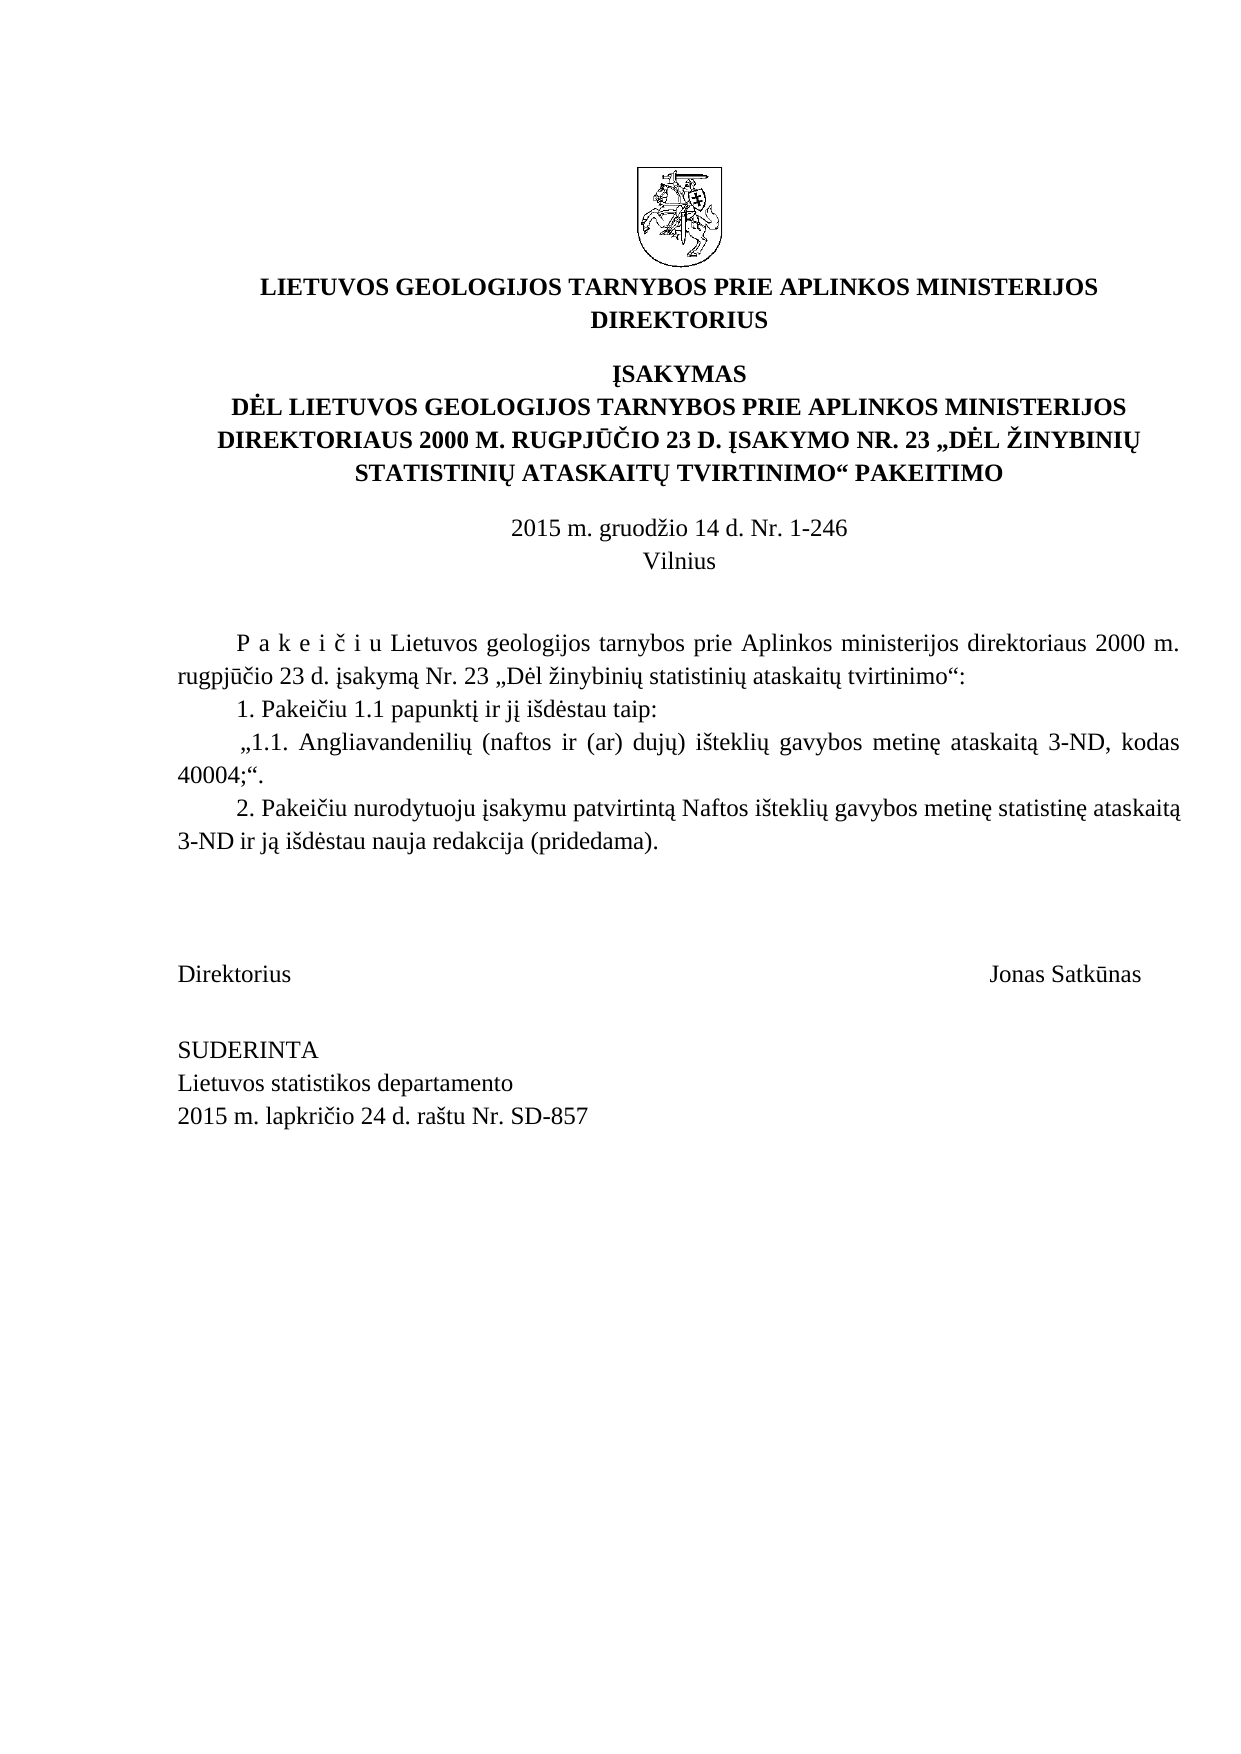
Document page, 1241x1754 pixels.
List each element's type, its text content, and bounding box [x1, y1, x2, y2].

text 2. Pakeičiu nurodytuoju įsakymu patvirtintą Naftos išteklių gavybos metinę statistinę ataskaitą 3-ND ir ją išdėstau nauja redakcija (pridedama). [177, 793, 1181, 856]
text LIETUVOS GEOLOGIJOS TARNYBOS PRIE APLINKOS MINISTERIJOS [183, 272, 1181, 301]
text 2015 m. gruodžio 14 d. Nr. 1-246 [177, 513, 1181, 542]
text ĮSAKYMAS [177, 359, 1181, 388]
text SUDERINTA [177, 1035, 1181, 1064]
text 1. Pakeičiu 1.1 papunktį ir jį išdėstau taip: [177, 694, 1181, 723]
text DIREKTORIUS [177, 305, 1181, 333]
text Lietuvos statistikos departamento [177, 1068, 1181, 1097]
text Vilnius [177, 546, 1181, 575]
text Direktorius Jonas Satkūnas [177, 959, 1181, 988]
text „1.1. Angliavandenilių (naftos ir (ar) dujų) išteklių gavybos metinę ataskaitą 3-ND, kodas 40004;“. [177, 727, 1181, 789]
text P a k e i č i u Lietuvos geologijos tarnybos prie Aplinkos ministerijos direktoriaus 2000 m. rugpjūčio 23 d. įsakymą Nr. 23 „Dėl žinybinių statistinių ataskaitų tvirtinimo“: [177, 628, 1181, 690]
text DĖL LIETUVOS GEOLOGIJOS TARNYBOS PRIE APLINKOS MINISTERIJOS DIREKTORIAUS 2000 M. RUGPJŪČIO 23 D. ĮSAKYMO NR. 23 „DĖL ŽINYBINIŲ STATISTINIŲ ATASKAITŲ TVIRTINIMO“ PAKEITIMO [177, 392, 1181, 487]
text 2015 m. lapkričio 24 d. raštu Nr. SD-857 [177, 1101, 1181, 1130]
